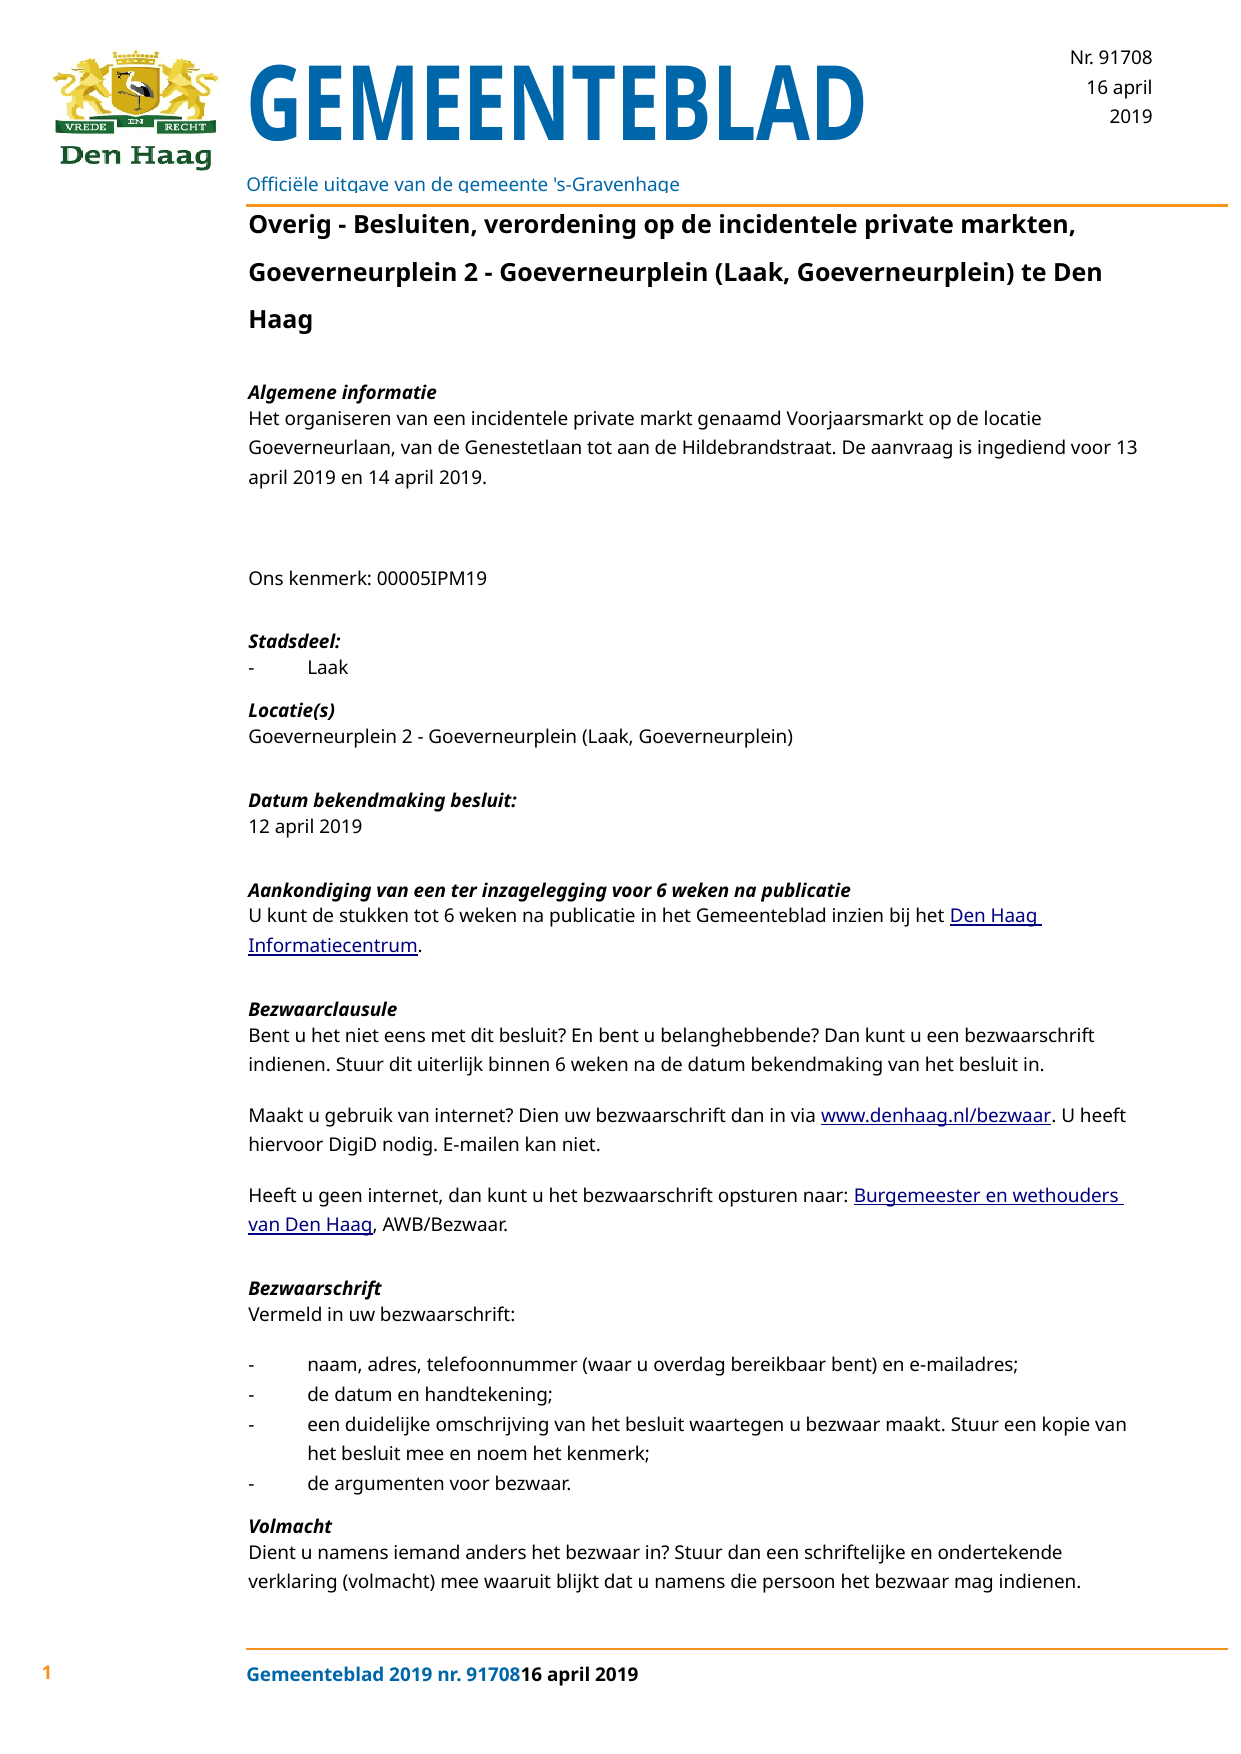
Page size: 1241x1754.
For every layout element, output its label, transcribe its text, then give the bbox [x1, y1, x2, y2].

text Het organiseren van een incidentele private markt genaamd Voorjaarsmarkt op de locatie Goeverneurlaan, van de Genestetlaan tot aan de Hildebrandstraat. De aanvraag is ingediend voor 13 april 2019 en 14 april 2019. [248, 405, 1152, 490]
text Stadsdeel: [248, 629, 1152, 654]
text Algemene informatie [248, 379, 1152, 405]
text Volmacht [248, 1513, 1152, 1539]
text Maakt u gebruik van internet? Dien uw bezwaarschrift dan in via www.denhaag.nl/bezwaar. U heeft hiervoor DigiD nodig. E-mailen kan niet. [248, 1102, 1152, 1157]
text U kunt de stukken tot 6 weken na publicatie in het Gemeenteblad inzien bij het Den Haag Informatiecentrum. [248, 903, 1152, 958]
list de datum en handtekening; [248, 1381, 1152, 1407]
list de argumenten voor bezwaar. [248, 1470, 1152, 1496]
text Dient u namens iemand anders het bezwaar in? Stuur dan een schriftelijke en ondertekende verklaring (volmacht) mee waaruit blijkt dat u namens die persoon het bezwaar mag indienen. [248, 1539, 1152, 1594]
list Laak [248, 654, 1152, 680]
text Bent u het niet eens met dit besluit? En bent u belanghebbende? Dan kunt u een bezwaarschrift indienen. Stuur dit uiterlijk binnen 6 weken na de datum bekendmaking van het besluit in. [248, 1022, 1152, 1077]
text Locatie(s) [248, 698, 1152, 723]
list een duidelijke omschrijving van het besluit waartegen u bezwaar maakt. Stuur een kopie van het besluit mee en noem het kenmerk; [248, 1411, 1152, 1466]
text Bezwaarschrift [248, 1276, 1152, 1301]
text Aankondiging van een ter inzagelegging voor 6 weken na publicatie [248, 877, 1152, 903]
text Bezwaarclausule [248, 996, 1152, 1022]
text Heeft u geen internet, dan kunt u het bezwaarschrift opsturen naar: Burgemeester en wethouders van Den Haag, AWB/Bezwaar. [248, 1182, 1152, 1237]
text Ons kenmerk: 00005IPM19 [248, 565, 1152, 591]
text Overig - Besluiten, verordening op de incidentele private markten, Goeverneurplein 2 - Goeverneurplein (Laak, Goeverneurplein) te Den Haag [248, 207, 1152, 336]
text Datum bekendmaking besluit: [248, 787, 1152, 813]
list naam, adres, telefoonnummer (waar u overdag bereikbaar bent) en e-mailadres; [248, 1352, 1152, 1377]
text Vermeld in uw bezwaarschrift: [248, 1301, 1152, 1327]
text 12 april 2019 [248, 813, 1152, 839]
picture [41, 47, 231, 172]
text Goeverneurplein 2 - Goeverneurplein (Laak, Goeverneurplein) [248, 723, 1152, 749]
